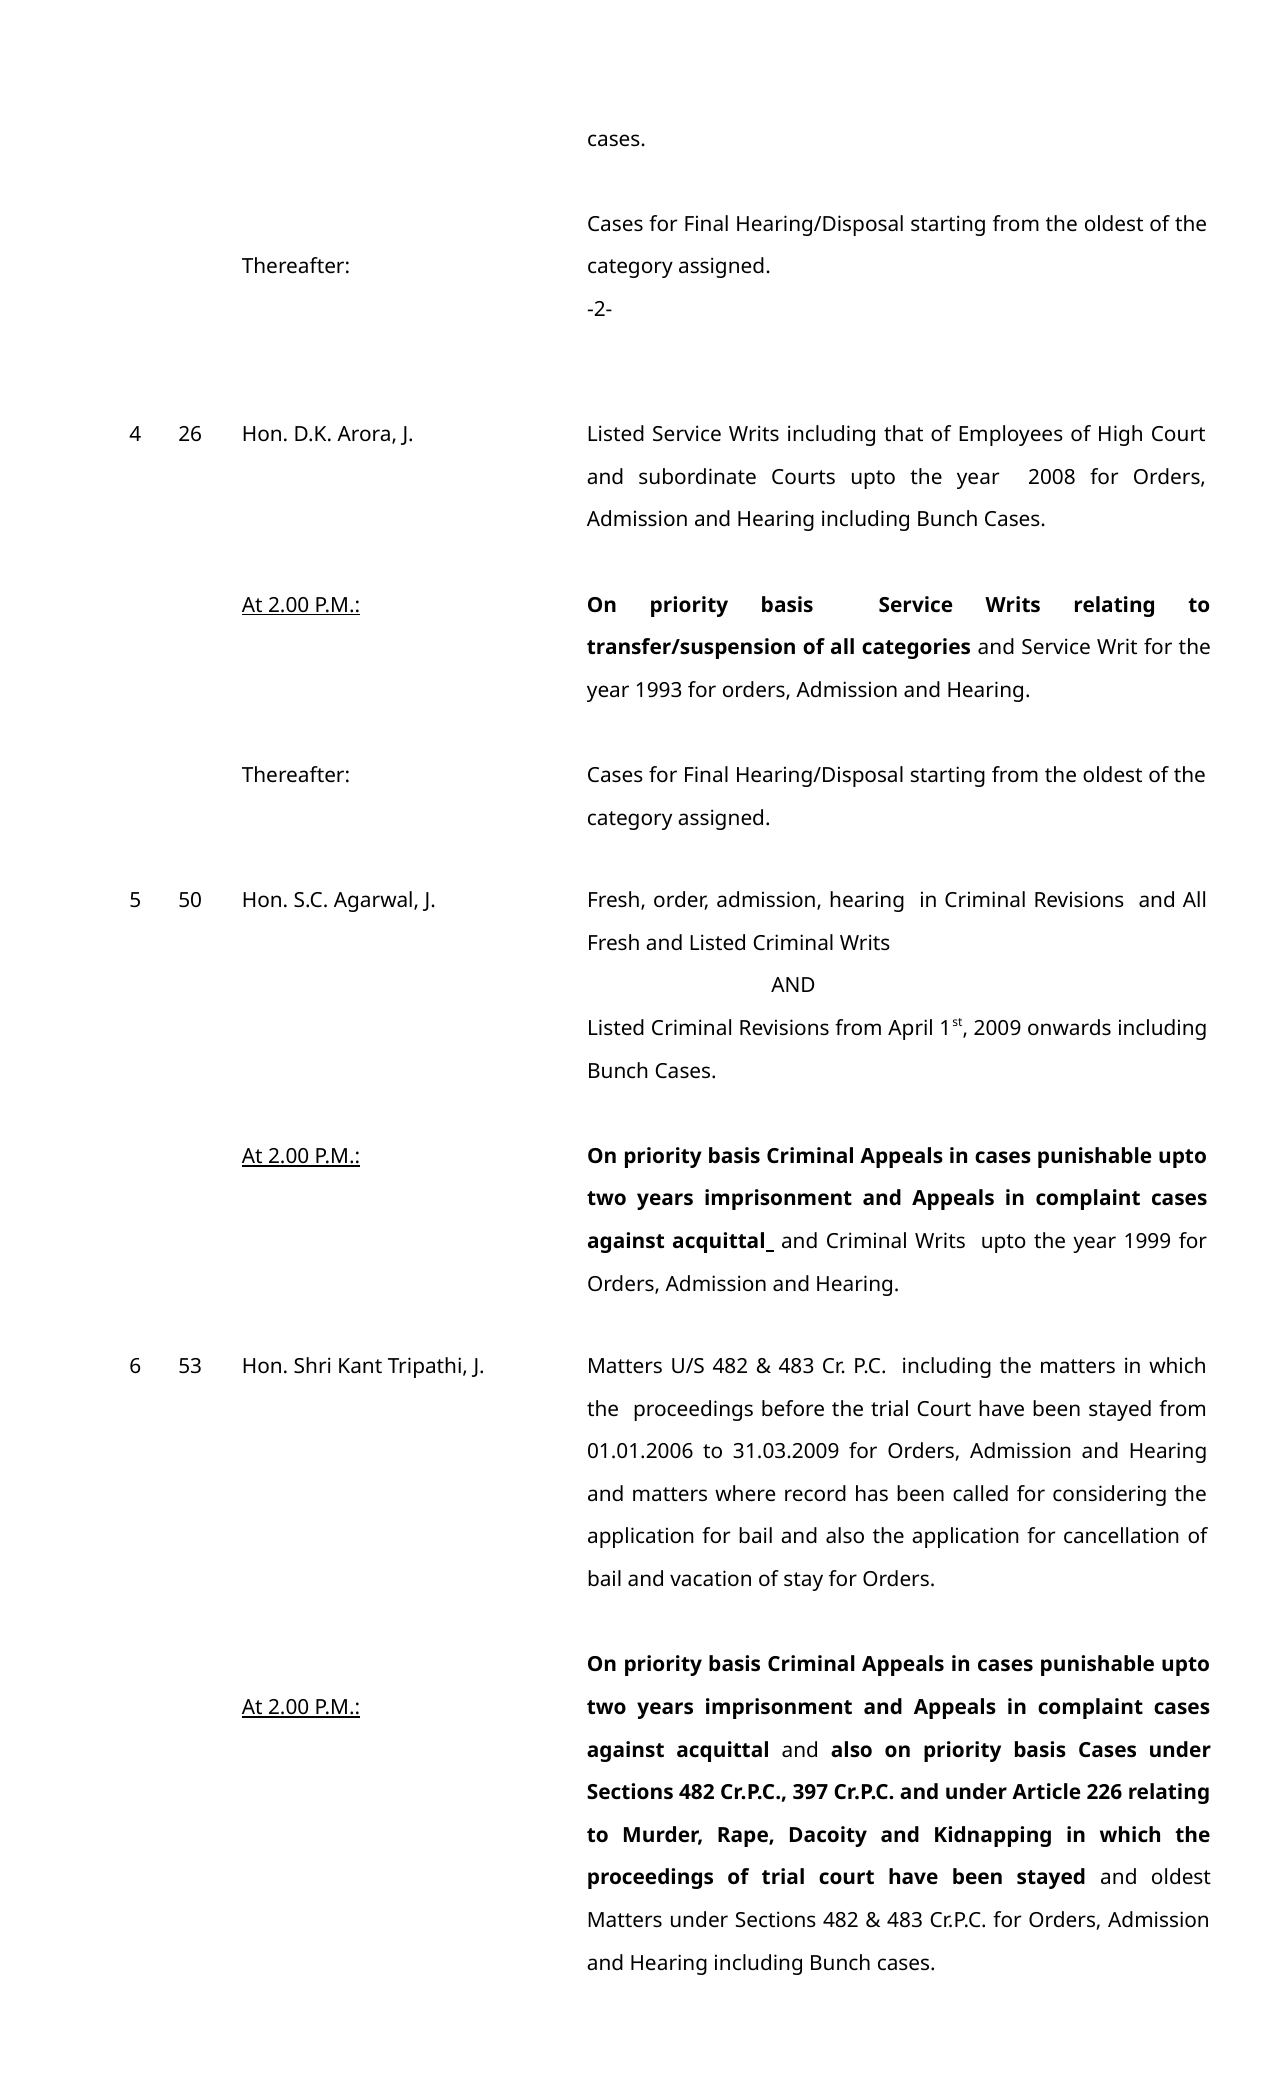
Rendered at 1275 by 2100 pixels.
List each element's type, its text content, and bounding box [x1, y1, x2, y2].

table_cell Hon. Shri Kant Tripathi, J. At 2.00 P.M.: [236, 1346, 581, 1982]
table_cell Matters U/S 482 & 483 Cr. P.C. including the matters in which the proceedings before the trial Court have been stayed from 01.01.2006 to 31.03.2009 for Orders, Admission and Hearing and matters where record has been called for considering the application for bail and also the application for cancellation of bail and vacation of stay for Orders. On priority basis Criminal Appeals in cases punishable upto two years imprisonment and Appeals in complaint cases against acquittal and also on priority basis Cases under Sections 482 Cr.P.C., 397 Cr.P.C. and under Article 226 relating to Murder, Rape, Dacoity and Kidnapping in which the proceedings of trial court have been stayed and oldest Matters under Sections 482 & 483 Cr.P.C. for Orders, Admission and Hearing including Bunch cases. [581, 1346, 1213, 1982]
table_cell 6 [124, 1346, 172, 1982]
table_cell [124, 118, 172, 414]
table_cell Hon. D.K. Arora, J. At 2.00 P.M.: Thereafter: [236, 414, 581, 879]
table_cell Listed Service Writs including that of Employees of High Court and subordinate Courts upto the year 2008 for Orders, Admission and Hearing including Bunch Cases. On priority basis Service Writs relating to transfer/suspension of all categories and Service Writ for the year 1993 for orders, Admission and Hearing. Cases for Final Hearing/Disposal starting from the oldest of the category assigned. [581, 414, 1213, 879]
table_cell Thereafter: [236, 118, 581, 414]
table_cell [173, 118, 236, 414]
table_cell 50 [173, 880, 236, 1346]
table_cell cases. Cases for Final Hearing/Disposal starting from the oldest of the category assigned. -2- [581, 118, 1213, 414]
table_cell 4 [124, 414, 172, 879]
table_cell Fresh, order, admission, hearing in Criminal Revisions and All Fresh and Listed Criminal Writs AND Listed Criminal Revisions from April 1st, 2009 onwards including Bunch Cases. On priority basis Criminal Appeals in cases punishable upto two years imprisonment and Appeals in complaint cases against acquittal and Criminal Writs upto the year 1999 for Orders, Admission and Hearing. [581, 880, 1213, 1346]
table_cell 53 [173, 1346, 236, 1982]
table_cell 5 [124, 880, 172, 1346]
table_cell Hon. S.C. Agarwal, J. At 2.00 P.M.: [236, 880, 581, 1346]
table_cell 26 [173, 414, 236, 879]
